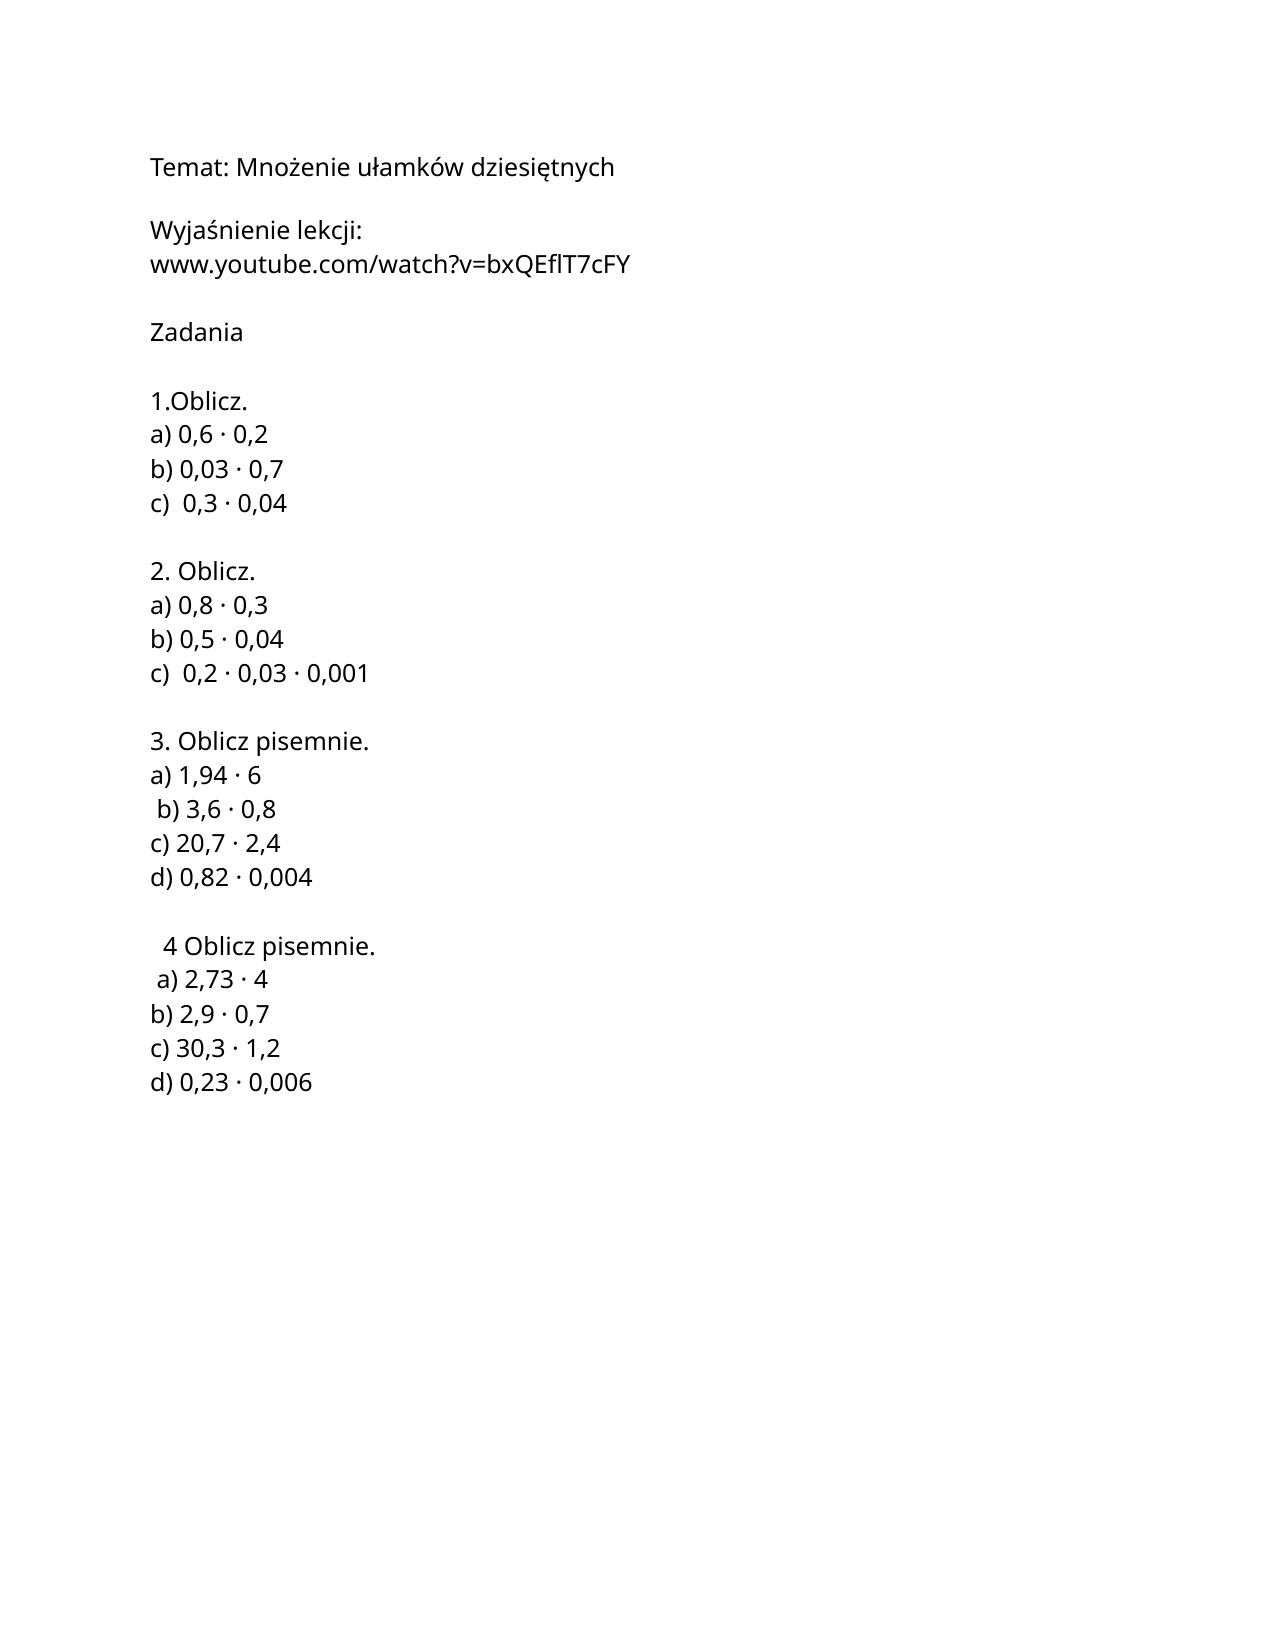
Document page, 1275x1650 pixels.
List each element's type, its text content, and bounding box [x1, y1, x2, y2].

text Temat: Mnożenie ułamków dziesiętnych [150, 150, 1125, 184]
text a) 0,6 · 0,2 [150, 417, 1125, 451]
text b) 0,5 · 0,04 [150, 622, 1125, 656]
text c) 30,3 · 1,2 [150, 1030, 1125, 1064]
text c) 0,2 · 0,03 · 0,001 [150, 656, 1125, 690]
text b) 0,03 · 0,7 [150, 451, 1125, 485]
text www.youtube.com/watch?v=bxQEflT7cFY [150, 247, 1125, 281]
text d) 0,82 · 0,004 [150, 860, 1125, 894]
text Zadania [150, 315, 1125, 349]
text a) 0,8 · 0,3 [150, 587, 1125, 622]
text 2. Oblicz. [150, 553, 1125, 587]
text b) 3,6 · 0,8 [150, 792, 1125, 826]
text d) 0,23 · 0,006 [150, 1064, 1125, 1098]
text b) 2,9 · 0,7 [150, 996, 1125, 1030]
text a) 1,94 · 6 [150, 758, 1125, 792]
text Wyjaśnienie lekcji: [150, 213, 1125, 247]
text 3. Oblicz pisemnie. [150, 724, 1125, 758]
text c) 20,7 · 2,4 [150, 826, 1125, 860]
text 1.Oblicz. [150, 383, 1125, 417]
text c) 0,3 · 0,04 [150, 485, 1125, 519]
text 4 Oblicz pisemnie. [150, 928, 1125, 962]
text a) 2,73 · 4 [150, 962, 1125, 996]
